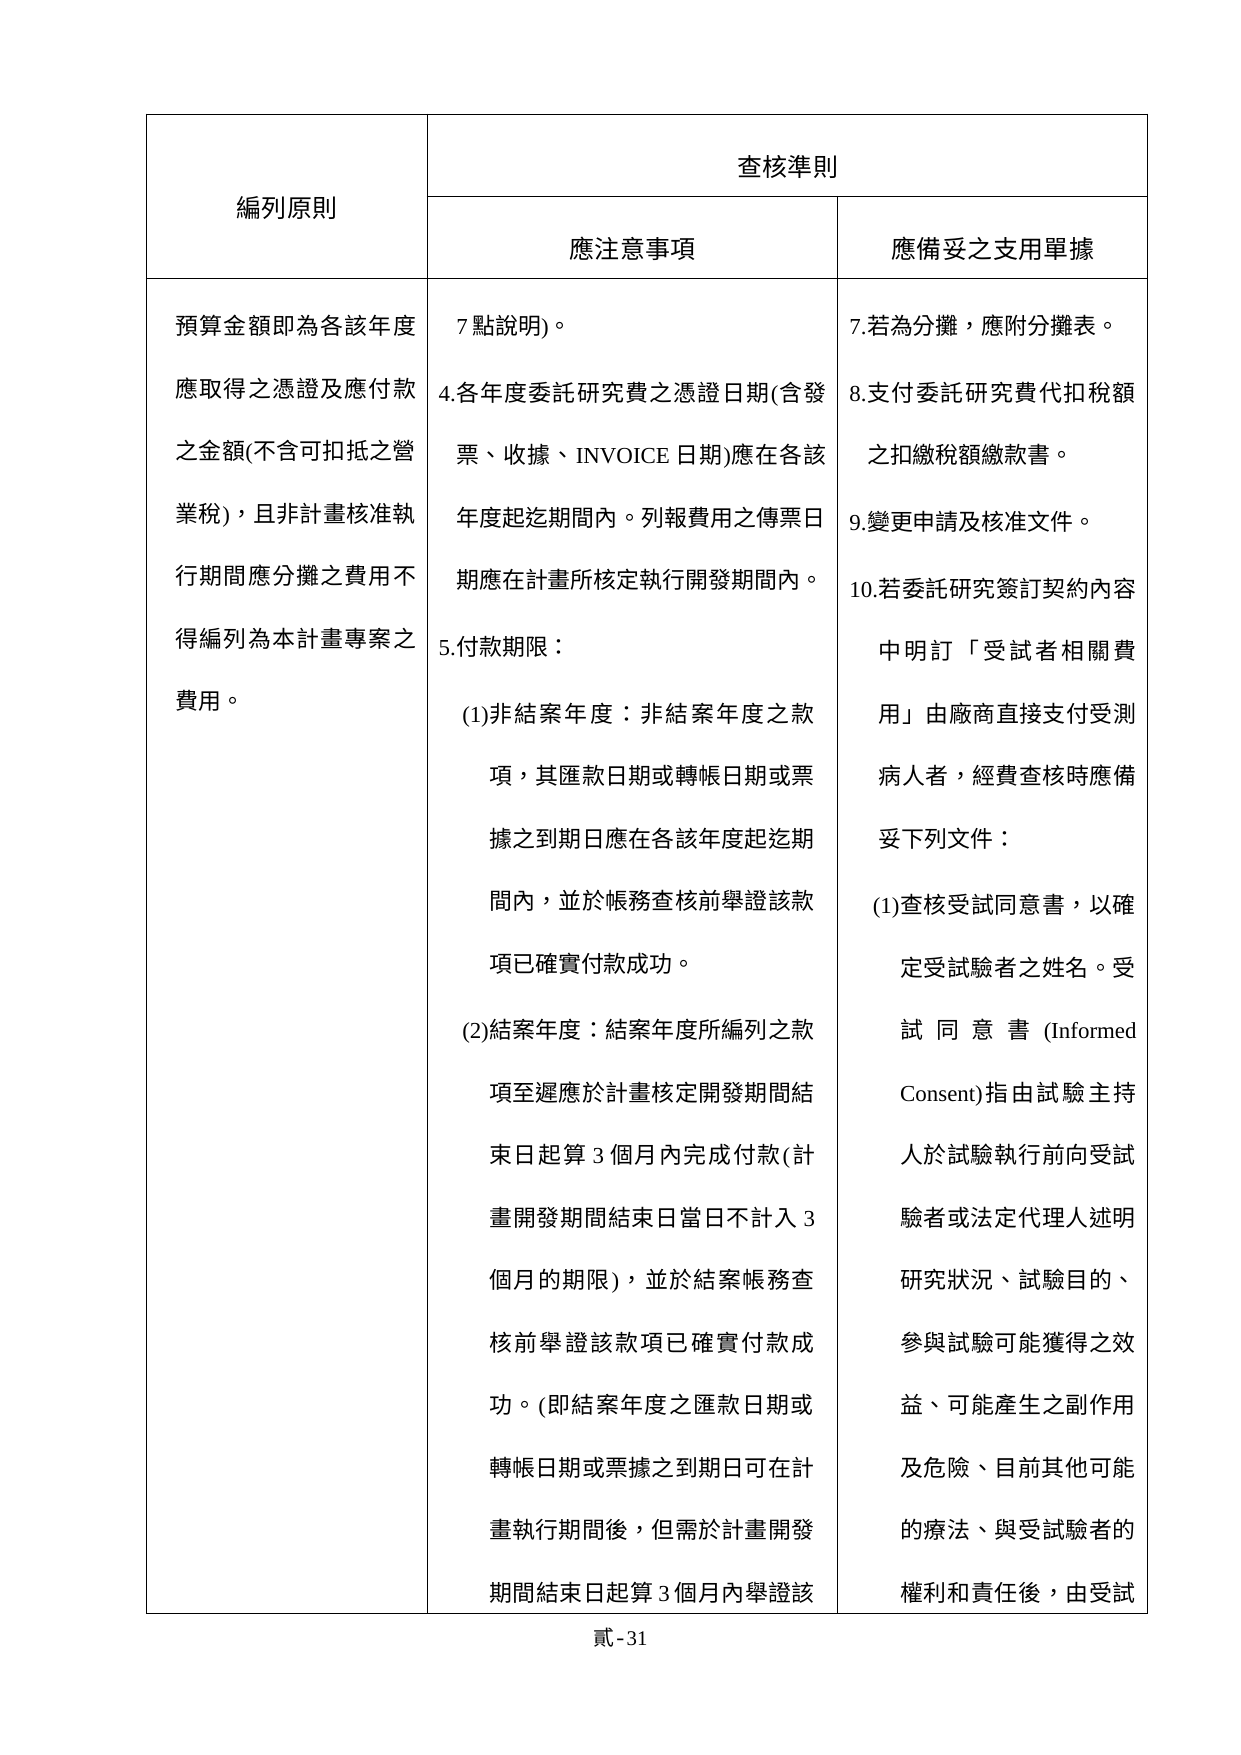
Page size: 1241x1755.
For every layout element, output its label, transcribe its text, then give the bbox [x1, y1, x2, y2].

table_cell 所稱委託研究費係指專為執行開發計畫委託外界機構、單位專案研究之費用且應由專案計畫核准執行期間內應負擔之費用(委託研究項目不包括設備與軟體之採購) 其編列應述明委託研究之內容、經費及受委託者背景資料，並需提供契約、草約或備忘錄。 申請專案執行單位擬對外委託研究之項目，所編列之經費視計畫需要可編列受委託單位所需收費之項目(包含人事費、差旅費、材料費、維護費、設備使用費、業務費及管理費)。 委託研究費各年編列之預算金額即為各該年度應取得之憑證及應付款之金額(不含可扣抵之營業稅)，且非計畫核准執行期間應分攤之費用不得編列為本計畫專案之費用。 [147, 279, 427, 1612]
table_header 查核準則 [428, 115, 1147, 196]
table_cell 請購單或費用申請、核銷單(須加蓋計畫主持人專用章)、採購單及驗收單。 委託研究契約書。 統一發票、收據、INVOICE、或RECEIPT(須加蓋計畫主持人專用章)。 內部記帳傳票(傳票之摘要欄或專案欄應依據計畫類別註明A+專案類計畫)、明細帳。 付款憑證，如水單、信用狀、匯款單、付款支票影本、銀行對帳單、進口結匯單據或其他足以證明支付金額之憑證。 涉及外幣支付時應附當時之外幣匯率表。 若為分攤，應附分攤表。 支付委託研究費代扣稅額之扣繳稅額繳款書。 變更申請及核准文件。 若委託研究簽訂契約內容中明訂「受試者相關費用」由廠商直接支付受測病人者，經費查核時應備妥下列文件： 查核受試同意書，以確定受試驗者之姓名。受試同意書(Informed Consent)指由試驗主持人於試驗執行前向受試驗者或法定代理人述明研究狀況、試驗目的、參與試驗可能獲得之效益、可能產生之副作用及危險、目前其他可能的療法、與受試驗者的權利和責任後，由受試驗者簽署自願參加該臨床試驗的證明。受試驗者(Trial Subject)：指參加臨床試驗者(實驗組或對照組)，包括：(a)參與試驗的健康自願者。(b)與疾病和試驗用藥品臨床使用目的無關的病患。(c)與疾病和試驗用藥品臨床使用目的相關的病患。 查核受試驗者之領款收據、執行單位轉帳付款憑證、扣繳憑單。以確定受試驗者是否有領款。 於接近結案時，查核個案報告表(Case Report Form)，以確定受試驗者是否確實參與試驗。個案報告表(Case Report Form)指依試驗計畫書用來記錄每位受試驗者在試驗期間資料的表格。 經濟部補助專案計畫技術引進及委託研究廠商合作聲明書或於委託研究契約書中明載相當之內容。 [838, 279, 1147, 1612]
table_header 編列原則 [147, 115, 427, 278]
table_cell 應注意事項 [428, 197, 837, 278]
table_cell 應備妥之支用單據 [838, 197, 1147, 278]
table_cell 委託研究費用之列支，其憑證應依執行單位授權規定經適當之核准，並經計畫主持人確認為專案之費用(請於請購單加蓋計畫主持人專章，無請購單、採購單、驗收單之支出，請於費用申請或核銷單加蓋計畫主持人專章)，始得認定為開發費用。 非經變更同意，所列報之委託研究項目及委託研究對象應與計畫書所列相符。 委託研究費各年度認列金額不得超出各該年度取得之憑證金額及實際付款之金額(不含可全額或依比例扣抵之營業稅進項稅額)，並應扣除非計畫執行開發期間所應分攤之費用，且不超出各該項目計畫年度所編列之預算數(憑證日期之規定請見第4點之說明；付款期限請見第5點之說明；扣除非計畫期間所應分攤之費用之規定請見第6點說明；預算限制則請見第7點說明)。 各年度委託研究費之憑證日期(含發票、收據、INVOICE日期)應在各該年度起迄期間內。列報費用之傳票日期應在計畫所核定執行開發期間內。 付款期限： 非結案年度：非結案年度之款項，其匯款日期或轉帳日期或票據之到期日應在各該年度起迄期間內，並於帳務查核前舉證該款項已確實付款成功。 結案年度：結案年度所編列之款項至遲應於計畫核定開發期間結束日起算3個月內完成付款(計畫開發期間結束日當日不計入3個月的期限)，並於結案帳務查核前舉證該款項已確實付款成功。(即結案年度之匯款日期或轉帳日期或票據之到期日可在計畫執行期間後，但需於計畫開發期間結束日起算3個月內舉證該付款支票兌現或匯款或轉帳完成，但發票、收據、INVOICE日期仍應在該年度計畫期間內，並列入結案月份之月報表中報支)。 委託研究契約約定執行期間超出專案計畫核准執行期間，應核減非計畫期間所應分攤之費用。 各年度所列報之金額應不超出各該項目計畫年度所編列之預算數(契約以外幣計價者，各年度及計畫期間累計所報支之費用應不超出該契約所訂外幣總價)。 委託研究費應以貨幣為交易單位，所列報之委託研究費金額應與契約、支用單據、分攤紀錄等相符，並應直接支付計畫核准對象(其亦應為委託研究契約之簽約對象及發票或收據之開立者)，並且取得支付證明，不得透過關係企業或其他廠商支付或採取債權債務互抵的方式處理(如為聯盟計畫，由其中一家執行單位代表與委託對象簽約並由其墊付，所需費用則由各聯盟廠商分攤者，應於計畫書及委託研究契約列明分攤方式及付款方式)，惟若進行臨床試驗研究者，得與轉委託單位於契約內容中明訂經費支付方式，並支付給契約約定之對象(例如：執行計畫廠商直接支付轉委託單位之研究費僅包含「主持醫師費」、「臨床護士費用」，另「受試者相關費用」則由廠商直接支付受測病人等。)。 [428, 279, 837, 1612]
